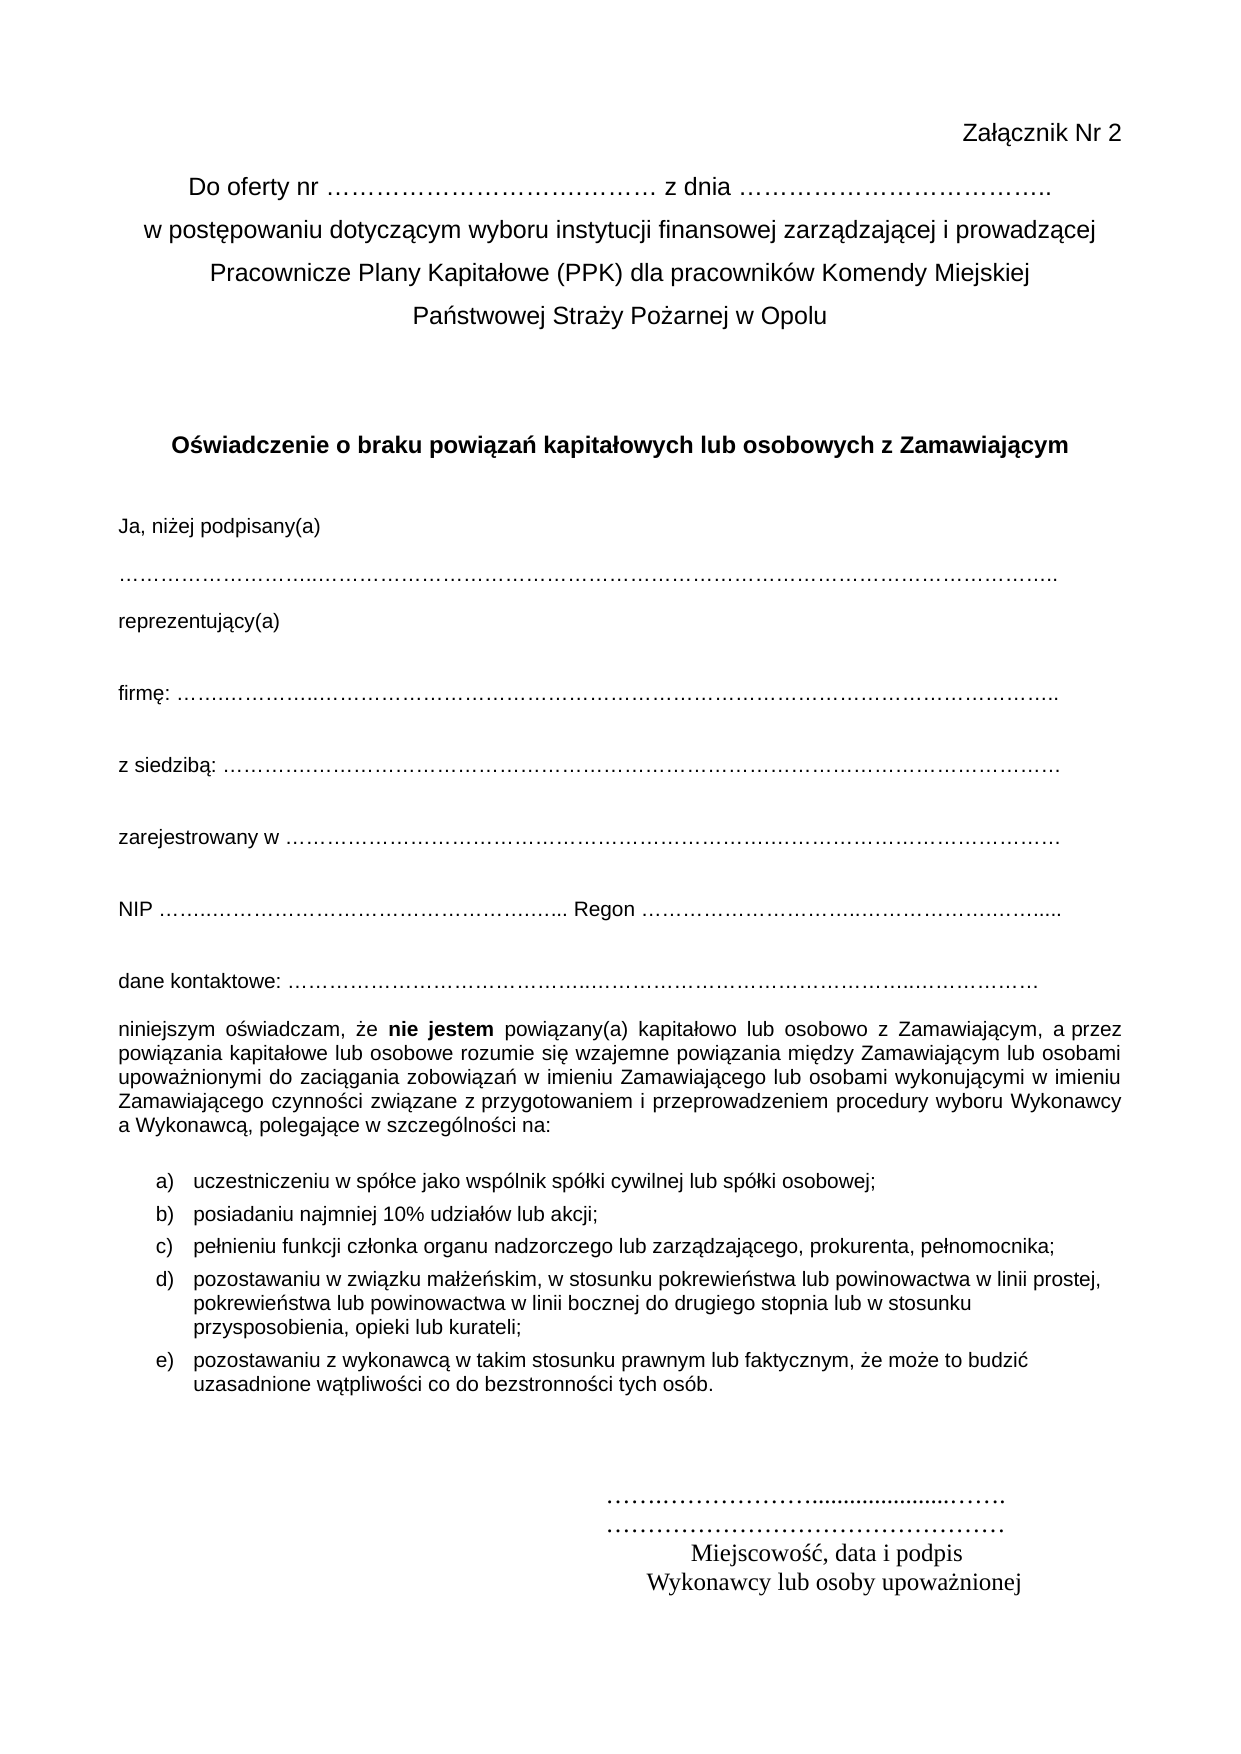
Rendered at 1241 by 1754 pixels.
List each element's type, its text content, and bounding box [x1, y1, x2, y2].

text Miejscowość, data i podpis [561, 1538, 1122, 1567]
text z siedzibą: ………….……………………………………………………………………………………………… [118, 753, 1122, 777]
text firmę: …….…………..…………………………………………………………………………………………….. [118, 681, 1122, 705]
text niniejszym oświadczam, że nie jestem powiązany(a) kapitałowo lub osobowo z Zamawiającym, a przez powiązania kapitałowe lub osobowe rozumie się wzajemne powiązania między Zamawiającym lub osobami upoważnionymi do zaciągania zobowiązań w imieniu Zamawiającego lub osobami wykonującymi w imieniu Zamawiającego czynności związane z przygotowaniem i przeprowadzeniem procedury wyboru Wykonawcy a Wykonawcą, polegające w szczególności na: [118, 1017, 1122, 1136]
text reprezentujący(a) [118, 609, 1122, 633]
text ………………………..…………………………………………………………………………………………….. [118, 561, 1122, 585]
list pełnieniu funkcji członka organu nadzorczego lub zarządzającego, prokurenta, pełnomocnika; [156, 1234, 1122, 1258]
text NIP ……..……………………………………….…... Regon …………………………..……………….……..... [118, 897, 1122, 921]
text Wykonawcy lub osoby upoważnionej [634, 1567, 1122, 1596]
list posiadaniu najmniej 10% udziałów lub akcji; [156, 1202, 1122, 1226]
text Państwowej Straży Pożarnej w Opolu [118, 301, 1122, 330]
text …….………………......................…….………………………………………… [605, 1481, 1122, 1538]
list pozostawaniu w związku małżeńskim, w stosunku pokrewieństwa lub powinowactwa w linii prostej, pokrewieństwa lub powinowactwa w linii bocznej do drugiego stopnia lub w stosunku przysposobienia, opieki lub kurateli; [156, 1267, 1122, 1339]
text zarejestrowany w …………………………………………………………….…………………………………… [118, 825, 1122, 849]
text Oświadczenie o braku powiązań kapitałowych lub osobowych z Zamawiającym [118, 431, 1122, 458]
list uczestniczeniu w spółce jako wspólnik spółki cywilnej lub spółki osobowej; [156, 1169, 1122, 1193]
text Ja, niżej podpisany(a) [118, 513, 1122, 537]
text w postępowaniu dotyczącym wyboru instytucji finansowej zarządzającej i prowadzącej Pracownicze Plany Kapitałowe (PPK) dla pracowników Komendy Miejskiej [118, 215, 1122, 287]
subtitle Załącznik Nr 2 [118, 118, 1122, 147]
text dane kontaktowe: ……………………………………..………………………………………..……………… [118, 969, 1122, 993]
list pozostawaniu z wykonawcą w takim stosunku prawnym lub faktycznym, że może to budzić uzasadnione wątpliwości co do bezstronności tych osób. [156, 1347, 1122, 1395]
text Do oferty nr ………………………….……… z dnia ……………………………….. [118, 172, 1122, 201]
